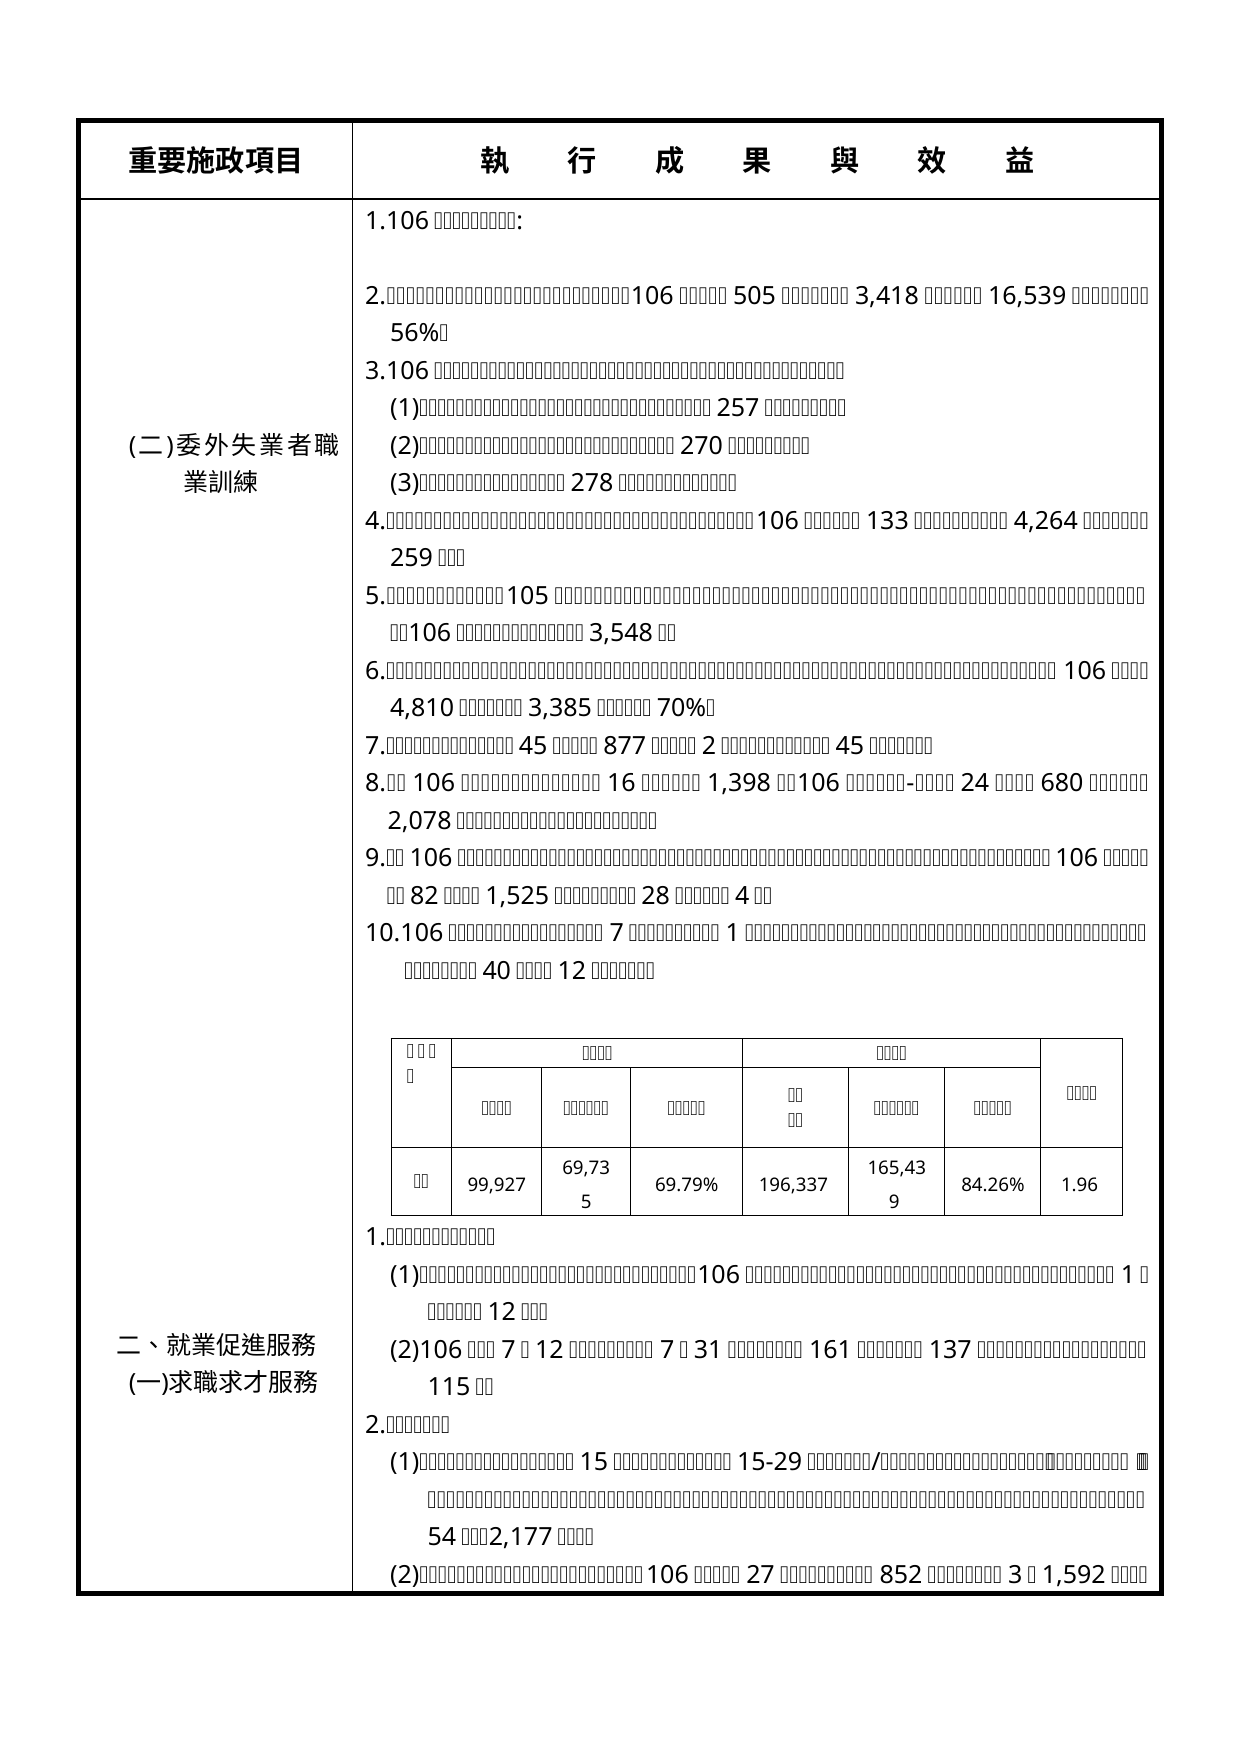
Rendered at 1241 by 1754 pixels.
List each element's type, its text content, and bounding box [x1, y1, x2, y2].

table_cell 69.79% [631, 1148, 742, 1215]
table_header 求供倍數 [1041, 1039, 1122, 1147]
table_cell 求職人數 [452, 1068, 541, 1147]
table_header 求職求才 [392, 1039, 451, 1147]
table_cell 1.96 [1041, 1148, 1122, 1215]
table_header 重要施政項目 [81, 123, 352, 198]
table_header 執 行 成 果 與 效 益 [353, 123, 1159, 198]
table_cell 求職就業率 [631, 1068, 742, 1147]
table_cell 165,439 [849, 1148, 944, 1215]
table_cell 1.輔導本市各類型工會發展及協助籌組工會 (1)為健全工會組織功能，運用各級工會會議場合加強宣導，並指派專責人員加強輔導工會運作。 (2)協助本市勞工依工會法第11條規定籌組工會，包括1家聯合組織：本市獨立總工會；8家職業工會：高雄市課後照顧服務人員職業工會、高雄市服裝布品修補職業工會、高雄市經絡舒壓服務人員職業工會、高雄市母嬰月子照護員職業工會、高雄市人力資源管理人員職業工會、高雄市藥用植物植培職業工會、高雄市氧身波動能量調理人員職業工會、高雄市街頭藝人職業工會；4家產業工會: 台灣銀髮服務產業工會、台灣護師醫療產業工會、台灣足健按摩產業工會、高雄市多元職能培訓產業工會及高雄市街頭藝人職業工會，共計輔導籌組13家工會成立。 2.加強督導本市現有各級工會，確實發揮組織功能。 (1)為了解本市各級工會運作情形，適時解決工會各項爭議，指派相關人員列席本市各級工會會議。106年度輔導本市各級工會召開會員(代表)大會531會次、理事會2,123會次、監事會1,171會次，合計3,825會次。 (2)督導本市各級產職企工會按季填報會員動態統計表，另自行開發建置工會網路資訊管理系統，輔導各工會於系統建置基本資料、線上申請法定會議及上傳各項會議紀錄，俾以掌握工會組織概況，至106年12月底，已有854家工會使用。 (3)積極輔導未運作工會歩入常軌，達到精進工會組織業務輔導成效。 3.辦理本市106年績優工會會務評鑑 106年績優工會計有82家企、產、職業工會提出參選，經初評、實地評鑑及總評會議程序，評選出績優工會45家及勤進工會7家，預定於107年五一勞動活動系列中公開表揚。 辦理本市106年模範勞工選拔及表揚業務 1.研訂「高雄市106年模範勞工選拔及表揚實施計畫」及選拔標準，並成立評選委員會，議決本市106年度模範勞工55名當選名單。 2.於106年4月22日假勞工局1樓禮堂辦理「高雄市106年模範勞工表揚活動」，由陳菊市長親臨授獎，並與模範勞工合影留念。 3.於106年6月19日至23日假北越地區辦理「高雄市106年模範勞工國外旅遊活動」，模範勞工及眷屬共計68人參加，活動圓滿順利，成效良好。 輔導事業單位成立職工福利委員會及運作相關事宜： 1.106年度輔導職工福利機構會務運作，計1,254件次。 2.備查106年度預算書245件、105年度決算書357件、輔導主委改選180件、成立福委會及轉入本市或變更地址26件，其他項目為會議紀錄、開會通知、委員變更共455件。 3.106年度舉辦事業單位福利機構職工福利法令研習會1場次，計 448人參加，綜合座談發言及會後詢問問題踴躍。 1.推動高中職勞動法制教育，鼓勵本市各高職學校開設勞動法課程，106年度辦理高中職「勞動法制教育」巡迴演講，共計37所學校、63場次。 2.擴大勞工教育參與層面 (1)與國立教育廣播電臺合製「青春保可夢」節目，每週六晚間 8:00~8:30播出，與時下最流行的手遊雙關語作緊密連結，以故事型態邀請職場專家分享工作心法，帶出最新穎的新聞時事及法律觀念，並透過夢想留言小單元，讓生澀的勞動法令節目添增滿滿的青春夢想與吶喊。 (2)為了讓各行各業的勞工心聲與生命故事讓更多人聽見，於10月18日、25日及11月1日，舉辦為期3天的「勞動故事自己說」人才培訓活動。邀集30位工會幹部及會員前往參訓，變身「說故事達人」，前進高中職校園分享自身經驗。 (3)與高雄電台合製「我愛高雄－空中勞工局」節目，每週三下午4:00~4:40播出，除邀請業務相關單位宣導活動及政令，談論工時、工資、失業給付、勞工退休金、勞保常識、職業訓練、工廠安全衛生、職災勞工主動服務、性別平權及防範性騷擾等議題外，也邀請勞工朋友、職場達人分享職場經驗。 (4)106年度計發行高市勞工月刊8期，每期發行1.8萬份、年度合輯2,000本，並以電子報方式傳送訂閱民眾，呈現勞工權益法規、職災防範、勞動文化、勞工保險給付、就業案例分享等內容，利用活潑、生動的報導內容向民眾推廣勞動法規與勞政作為，促進民眾瞭解自身工作權益。 賡續辦理本市全民健康保險補助積欠款還款計畫。 1.賡續辦理本市勞工保險補助積欠款還款計畫。 2.106年度配合勞動部辦理勞保法令、職災保險及就業保險宣導會2場次，計497人參加。 106年度受理職災勞工死亡及失能者申請本市職災慰問金共計核發279件，新台幣1,973萬元。 1.配合勞動部職業安全衛生署推動職業災害勞工個案主動服務計畫，106年服務263位個案，提供職災勞工及家屬心理支持與社會適應。 2.主動關懷職災個案並提供諮詢，106年度提供職災權益諮詢1萬4,833人次、轉介法律協助173人次、經濟補助320人次、勞資爭議協處163次、復工協商48人次、轉介職傷中心7人次、轉介兒少福利4人次、轉介職能復健33人次、職業重建41人次、轉介心理諮商16人次、關懷支持1萬4,544人次、其他273人次，共計3萬455人次。 1.為加強推動性別工作平權政策，協助雇主辦理哺(集)乳室及提供托兒設托措施，解決員工托兒問題，穩定勞動生產力，於106年2月修正補助辦法名稱為「高雄市雇主提供哺集乳室托兒設施及措施補助辦法」，其中新增哺集乳室補助項目。於106年度補助之事業單位共計25家，補助項目分別是托兒設施1家，托兒措施13家，哺(集)乳室11家，並於4場說明會上宣傳性別工作平等法第23條法條規定及本市托兒設施及措施補助，補助金額72萬元，期能透過補助鼓勵事業單位提供友善職場。 2.為加強好神托APP功能，進行APP改版，內容除了維持補助資源年齡試算及照顧服務據點查詢功能之外，另新增活動佈告欄、孕婦親善停車位、友善懷孕商店、公共哺(集)乳室等相關資訊，其中親善地圖以使用者位置為中心，可自訂範圍及選擇托育資源種類，快速搜尋周圍托育相關資訊，使用者並可開啟手機推播功能，於貼心鬧鈴內設定小朋友出生年月日後，將收到申請小朋友的相關補助或是預防針施打時間的提醒通知。 1.期透過志願服務人員協助，解決人力不足問題，以擴大服務層面，提升政府服務品質。志工協助推展勞工福利、勞政事務之相關業務，服務項目有申請勞資爭議協調、調解、司法救濟程序時輔助推展各項身心障礙者職業訓練與就業輔導業務；支援協助訓練就業中心及所屬各就業服務站辦理職業訓練及就業服務工作；輔導、促進失業勞工再就業；推展勞工各項福利服務業務。 2.志工招募成果： 1.為協助本市勞工解決居住問題，特別提供復興西區國宅90戶及前峰東區84戶，共計174戶社會住宅，供本市弱勢勞工低價承租。 2.106年度租金收入計691萬元，並辦理承租戶申請租宅修繕約40戶次及修繕費用計146萬3,950元。 對於受僱於本市事業單位之工會幹部或勞工提供以下補助： 1.補助工會幹部及個案勞工遭資方解僱，為確認僱傭關係存在，經依勞資爭議處理法調解不成立或調解成立聲請強制執行遭法院裁定駁回於訴訟期間之律師費、裁判費及生活費用。 2.補助工會幹部及個案勞工為確認僱傭關係存在以外之其他勞資爭議事件致權益受損，經依勞資爭議處理法調解不成立或調解成立聲請強制執行遭法院裁定駁回，於訴訟期間之律師費及裁判費。 3.106年度申請83案，通過73案，補助人數182人，補助經費415萬1,778元；105年度申請65案，通過52案，補助人數212人，補助經費246萬8,988元。106年度申請案件較105年度增加18案，通過補助案件增加21案，然補助人數減少30人，顯示民眾經由權益基金補助爭取自身之勞動權益，並減輕民眾於涉訟期間對於頓失經濟收入來源之壓力與恐懼。 4.另倘遇勞工於調解不成立之案件，均適時宣導向法律扶助基金會申請補助之資訊，供當事人選擇政府訴訟扶助方式以減輕權益基金之負擔。 106年受理勞資爭議案件統計表 1.爭議類別 2.處理方式 3.勞資爭議線上申請案件自101年3月15日實施，至106年共受理4,490件，其中106年度計有1,158件。 4.勞資爭議線上申請撤回案件自105年7月1日實施，至106年共受理330件，其中106年度計有251件。 1.主動稽查本市轄區已依法開戶但未足額提撥催繳家數，計1,606家；未按月提撥催繳家數，計3,774家。 2.本市列管之事業單位辦理無舊制暨結清註銷勞工退休準備金專戶者，計285件；已足額提撥解除列管者，計671件；申請暫停提撥1年者，計10件；同意漸進輔導者，計207件；對法令遵循度不佳被裁罰者，計11件；另核辦勞工退休準備金監督委員會相關變更及退休金給付等計1,337件。 為督促事業單位確實依勞動基準法規定辦理，保障勞工權益，106年度配合勞動部實施「醫療院所」、「儲備運輸物流業」、「保全業」、「幼兒園」、「養護機構」、「部份工時勞工」、「勞動派遣」、「金融保險業專案」「中山大學商圈工讀生專案」、「小客車租賃業代僱駕駛聯合稽查」等多項專案勞動檢查；另針對事業單位易違法情事(如：超時工作、未給加班費、未給例假等)規劃「複查專案」、「製造業」等多項自主勞動檢查；並會同其他機關聯合稽查(社會局公共安全專案、監理所遊覽車工時查核、教育局建教生訪查等)及受理民眾檢舉實施勞動檢查共計查核4,360件。 2.106年勞動基準法裁處罰鍰案件計1,305家次，罰鍰金額5,997萬元。 3.106年度執行宣導會場次93次，宣導會課程著重於加強事業單位遵守勞動基準法、性別工作平等法促進平等措施、勞工退休準備金提撥及職場安全衛生促進、企業托兒及哺乳室諮詢輔導服務之認知。 4.106年度輔導本市僱用勞工30人以上之事業單位完成新訂或修正工作規則，以明確規範勞資雙方權利義務，計711家；累計至106年度核備計有1,945家次，另核備適用勞動基準法第84條之1工作者計1,960家次。 1.成立「雄愛勞工輔導團」，培植具備勞動條件及安全衛生專長的民間志願服務人力，以「服務宅配到府」之理念，主動入場輔導，用問題診斷、提供改善方案來代替消極的裁罰。106年度招募29位輔導員，執行1,098廠次安全衛生輔導訪視。 2.累計至106年，共已成立「航太工業」、「永續環保」、「石化產業」、「中鴻」、「天聲」、「金屬工業」、「校園」、「高杏醫療」、「公共工程」、「台電顧工安」、「安拓螺絲」、「𡘙師傅食品」等12大安衛家族，以安衛設施補助、相互觀摩及知識管理等相關資源，協助弱勢中小企業提昇勞安技能，強化勞工工作安全，促進地方基層勞工就業，106年度計辦理說明會、運作會議、訓練及觀摩共16場次活動，計910人次參加。 3.106年本市推行105年度職業安全衛生優良單位及人員活動，計薦送13家事業單位及9位優良人員代表本市參加勞動部全國性優良單位及人員選拔，其中全國性選拔部分，2家事業單位獲得五星獎、3家獲得優良單位獎、2位人員獲得優良人員獎，於106年11月14日舉行頒獎及表揚典禮。 1.106年辦理一般安全衛生檢查、專案檢查、勞動條件檢查、申訴檢舉案檢查、重大職災檢查、災害調查、復工檢查、會同檢查、會勘及上級交辦檢查案件，共計實施場次： (1)勞動檢查：1萬9,238場次。 (2)職業安全衛生宣導：280場次。 (3)罰鍰處分：547件次。 (4)停工：200場次。 2.106年本市重大職業災害死亡人數統計： 106年重大職業災害死亡人數計37人，較105年重大職業災害死亡人數40人，減少3人，降幅達7.5%，將持續精進防災措施，以確保勞工生命財產安全。 高雄市重大職業災害死亡人數統計統計：(至106年12月31日止) 1.外勞查察、法令諮詢、爭議處理及就服機構管理 (1)106年辦理外籍勞工查察訪視案件計2萬2,005件；另查獲非法工作外國人案件74件、「聘僱未經許可、許可失效或他人所申請聘僱之外國人」案件60件及其他125件。 (2)106年度受理有關外籍勞工法令諮詢案件計1萬2,010件；處理外勞勞資爭議案1,911件；辦理雇主與第二類外國人提前解約驗證共6,687件。 (3)為落實私立就業服務機構管理，依評鑑成績分級辦理訪查，A級42家年度內訪查1次，B級100家年度內訪查2次；C級4家年度內訪查4次，已完成訪視258家次。 2.促進外籍勞工在台生活適應 (1)辦理「106年度印尼文化節」活動計有1,000人參與。 (2)配合本市五一勞動節辦理「模範外籍勞工服務表揚活動」，共15名傑出外勞受獎表揚。 (3)辦理106年度「越南文化節計畫」活動，計有1,000名泰國籍勞工參與。 3.外籍勞工法令宣導 (1)結合內政部移民署及本府衛生局宣導外籍勞工來台相關注意事項、衛生規定及相關法令權益規定，另個別針對家庭類雇主、事業單位雇主、外籍勞工及私立就業服務機構進行宣導，計辦理8場，參加人數約有584人。 (2)至鳳山新城活動中心、左營果貿社區、正勤國宅及高雄醫學院等地辦理「社區關懷家庭看護工巡迴服務活動計畫」，以法令宣導闖關遊戲併同發放DM活動，計800人次參加。 1.勞工大學課程區分為勞動事務部及勞工學苑部兩部分，其中勞動事務部開設課程係依據本府勞工局及所屬機關相關法令宣導需求，以提昇勞工朋友法令知能；勞工學苑部開設之課程，則參酌市民需求及建議設計，規劃語言進修、休閒舞蹈到生活技藝等課程。 2.106年度勞動事務部共開設「就業服務人員專業職能」、「勞動法令初階」、「勞動法上的民法基礎概念」等3班，共計132人次參加；勞工學苑部針對勞工美學、技藝及運動休閒等課程開辦4期464班，鼓勵勞工在職場之外培養其他興趣及知能，提升生活品質與休閒樂活，共計報名人數8,545人、結業人數7,859人。 1.勞教中心獅甲會館住宿部及場地服務106年度服務總人次共計5萬1,798人，合計收入金額530萬485元。 2.為增進獅甲會館空間利用率，運用會館1、2樓場域成立「R7南部時尚創新基地」，結合經濟部工業局所轄五大法人，藉以提升青年就業效益及高雄產業發展，凝聚紡織、數位、文創產業能量，串整聚落和繁榮地方經濟。106年度重要績效如下： (1)財團法人鞋類暨運動休閒科技研發中心(R7創藝所在)與樹德科技大學及屏東科技大學合作，106年培訓10位袋包設計開發高階人才，截至106年7月已積極輔導52家廠商、開發450款新產品、印花素材215款、品牌形象塑造及推廣180家、多元產學合作10案等，為「前店後廠」創新營運模式，已促成營業收益逾2.4億。另於105年10月底成立袋寶DeBo觀光工場，合計已超過6,000人次參觀導覽與手作DIY，其中高中以下學子占半數，從小開始培養時尚教育美學的養成。 (2)財團法人塑膠工業技術發展中心於106年起新增3D列印筆、指尖陀螺等體驗課程，並結合在地創客舉辦市集，106年共計辦理25場活動，培育超過200名學員。另與勞動力發展署合辦「產業人才投資方案」，共辦理7班次，課程內容包含工業設計、逆向掃描及無人機，培訓超過105名產業人才。 R73D我形我塑以前店後廠模式，提供產品快速開發、客製化、少量多樣化生產的服務，運作至今協助在地廠商，提升產值約為超過500萬元，累計辦理3D體驗課程及DIY機台組裝活動共35場次、600人次、營收200萬以上，並創造R73D場域參觀總人次逾4,500人次。 (3)經濟部石化產業南部推動辦公室106年6月至7月辦理南部林園高中及仁武高中石化專班至日本九州地區，並安排三菱化學-黑崎事業所、北九州生態工業園區、北九州環境博物館進行產業與生態參訪，引導學生重新認識石化產業，進而重建石化產業高值化發展形象，共計35人次參加；106年7月與台灣中油公司石化事業部合作，辦理林園高中石化專班高一班與高二班暑期化學營隊活動，共計79人次參加；106年8月辦理林園高中國中部R7創意科學實作3D列印及紙公仔課程活動，共41名學生參加。另106年共辦理3場次企業高階主管及業界菁英前進校園演講，分別在義守大學、高雄應用科技大學與高雄大學舉辦，共計205人次參加。 3.辦理「高雄市勞工教育生活中心澄清會館ROT案」，藉由委外經營提昇澄清會館使用效益，辦理情形如下： (1)104年12月18日勞教中心與樺澄開發股份有限公司正式簽約，106年12月14日完成整建工程順利取得使用執照，12月19日取得「樺舍商旅-高雄館」旅館業登記證。 (2)樺舍商旅-高雄館將申請成為3星以上觀光商旅飯店，規劃138間客房，國際會議廳、會議室、演藝廳、工商展示中心、健身中心、商店、餐廳、廚房、健康中心及辦公室等空間，提供勞工及其眷屬或工會團體優惠、優質的公共服務。 (3)在創造就業機會部分，本案預計107年度配置47名員工，其中70%以上須係設籍於高雄之勞工朋友。 (4)在推動觀光產業部分，未來結合澄清湖、鳥松濕地公司及澄清湖棒球場，構成高雄都會區休閒運動園區。 (5)本案整體投資效益如下： 量化部分：本案依財政部審定整建興建投資金額至少新臺幣1億1,800萬元，5年內預計總投資金額達1億6,761萬元，其中包括定額權利金每年350萬元，營運期間土地及房屋租金每年約310萬元及營運權利金(本案公共建設及附屬事業合併支稅前營業收入3%)。 質化部分：包含空間活化擴大使用效益、民間機構投入改善既有設施、創造地方就業機會、串聯鳳山鳥松區商業活動，以及完善澄清湖風景特定區觀光服務機能等，創造市民、政府與民間機構三贏之公共服務。 勞工博物館肩負保存及推廣勞動文化的使命，因此，運用研究、典藏、展覽、推廣活動等多樣形式彰顯與行銷勞動文化： 1.展覽 (1)勞工博物館以高雄勞動、產業發展歷史及各年代之代表性產業勞動者生命經驗為主軸策展，105年4月27日開展之「木工家具職人展暨五一勞動特展」，整合高雄市立歷史博物館、台南產業家具博物館及美雅家具有限公司之館藏及展覽物件，藉由探索木工產業的興衰變遷歷程，並透過人類最早使用木工具的改良及前人的木工智慧-「榫卯技藝」，帶出木工技藝傳承的艱辛，及對勞工工作權的衝擊與產業文化的創新，另配合本次展覽邀請國立屏東科技大學及甘丹創新公司之學者專家辦理數場五一勞動講座及木工手作體驗活動課程，讓民眾瞭解勞動者於整個社會所扮演的角色，並體驗及學習木工技藝的智慧，自106年1月1日至106年6月30日閉展，計有5,772參觀人次。 (2)利用視障者非按摩職類勞動者口述訪談與影像紀錄，於104年10月21日推出「眼出睛彩─看見視障工作者」特展，讓社會大眾透過互動體驗，了解視覺障礙的生活世界，並學習打造友善環境，翻轉社會大眾對視障工作者只能從事按摩及算命之刻板印象，獲得參觀民眾及學生廣大迴響，並榮獲勞動部就安基金評鑑105年最佳創意獎殊榮，自106年1月1日至106年6月30日閉展，計有5,772參觀人次。 (3)文化部於105年6月補助928萬元，辦理打拼人生常設展更新及空間規劃設計案，辦理展示環境修繕、硬體設施提升及典藏保存設備設置之規劃，4樓展示空間於106年3月22日推出「汗水的印記-高雄ㄟ勞工」常設展，展覽至108年12月，自開展日至106年止累計有12,033人次參觀。 (4)106年全年共計13,978人次館參觀。 2.勞動影像紀錄及微電影 繼105年申請勞動部就安基金獎勵金辦理「這些年，我在台灣打工的日子-東南亞移工自拍影片工作坊」一案，業於105年12月15日假勞工局勞工教育生活中心獅甲會館R7創藝所在展演廳舉辦成果發表記者會，活動現場參與移工及團體反應熱烈，並推展「離鄉背井，情菲得已-東南亞移工自拍影片成果輪播計畫」。106年賡續申請勞動部就安基金獎勵金，預計於107年辦理「這些年，我在台灣打工的日子-東南亞移工自拍影片公播版巡迴映演計畫」，將移工自拍影片帶至學校、社區大學、民間NGO組織等地與台灣民眾分享，並於移工朋友常聚首之處如加工區、教會、火車站等地公開放映或提供線上觀賞途徑，真正走入移工社群，促進東南亞移工與台灣民眾之交流。 3.展館空間設施升級 繼105年爭取文化部928萬元補助，於106年辦理規劃與改善勞工博物館無障礙空間及友善性別空間，並進行展示環境修繕、硬體設施提升及典藏保存設備設置之規劃，106年賡續爭取文化部「博物館與地方文化舘營運提升計畫」獲核定資本門371萬元及經常門50萬元，總計421萬元補助經費，辦理勞工博物館展示空間(含行政空間)之改善、頂樓防水工程、典藏室保存設備升級、造船產業常設展、眼出睛彩-看見視障工作者特展之移展等，以提升友善平權之服務及提升展覽效益。106年爭取107-109年資本門3,386萬元及經常門900萬元，經文化局初審通過，提送文化部複審中，擬辦理展場整修、勞動歷史常設展、女性勞動常設展、服務升級與友善平權–心南向交流營、移展攤車設計及典藏數位化-勞動文物數位加值計畫等。 1.因應本市產業發展與就業市場需求，本府勞工局訓練就業中心以「產訓合作」模式辦理公費培訓職前訓練，結合民間企業規劃切合市場所需職類課程，並提供學員實習及就業機會，使參訓學員充分了解就業標的，結訓後也能立即就業。106年度共辦理2梯次，開設食品烘焙班、美髮設計師養成班、地方風味小吃班、電機控制班、輕食餐飲實務班、汽機車修護班、水電裝修實務班、美容女子SPA實務班「產訓合作」自辦職前訓練班(訓練時數684小時)，結訓學員309人，訓後就業率均達90%以上。 2.106年度配合中央辦理全國技能檢定、即測即評即發證及日間養成專案檢定等各項技能檢定計32梯次，服務2,094名考生；106年度輔導受訓學員參加各項技能檢定考照，合格通過者414人次。 3.為鼓勵受訓學員將所學回饋社會，106年度至醫院、安養之家、兒童之家及學校等提供民眾義剪、西點烘焙、風味小吃體驗等，共計30場次公益活動服務項目，服務7,186人次。 1.運用勞動部就業安定基金補助辦理失業者職業訓練，班別規劃原則除依類別區分為5大類外，另以指定區域、指定班別等方式辦理，106年共開辦「中西薈萃餐飲技能培訓班」、「大客車班」等32班，報名人數計2,047人、開訓人數920人、訓後三個月就業輔導中，預期就業率可達8成。 2.配合地方特色產業發展，辦理偏遠區域及弱勢族群在地化職業訓練： (1)針對本市轄區新住民之需求，開辦適合新住民參訓之餐飲、家事職類等班別，並以新住民為優先錄訓。招生簡章亦翻譯成泰國、印尼、越南語等，方便新住民報名參訓，新住民參訓人數計46人，佔總參訓人數5%。 (2)針對本市轄區原住民，開辦適合原住民參訓之工商職類等班別，原住民參訓人數計52人，佔總參訓人數5.65%。 (3)積極與臺灣高雄少年及家事法院合作，協助「弱勢青少年(更生人)」參加職業訓練，並輔導就業以減少社會問題，由該院轉介報名，經評估篩選後5名弱勢青少年參訓，5人結訓，目前2人已就業，3人就業輔導中。 (4)因應高雄市鋼鐵、船舶、遊艇及螺絲扣件等在地特色產業，於本市楠梓區開設『物料搬運工具專業人才培訓班』，透過專業人才的訓練，解決傳統產業缺工問題，並協助其考取相關職業證照，迅速就業。 3.106年度偕同晶城環保服務有限公司、社團法人高雄市美容教育學會等結訓學員，共同辦理中低收邊緣戶居家清潔及義剪公益活動，讓更多市民明瞭職業訓練資源成果，總計辦理6場次，服務250人次。 1.106年辦理就業服務績效: 2.整合轄區資源，辦理大、中、小、單一型現場徵才活動，106年度共辦理505場次，參與廠商3,418家，初步媒合16,539人次，初步媒合率56%。 3.106年度運用「勞動部勞動力發展署」補助各項政策工具，協助弱勢者獲得就業機會，相關補助情形如下： (1)依據「就業保險促進就業實施辦法」辦理雇主僱用失業勞工獎助成功推介257位就業弱勢者就業。 (2)依據「就業保險促進就業實施辦法」辦理臨時工作津貼成功推介270位就業弱勢者就業。 (3)辦理職場學習及再適應計畫成功推介278位就業弱勢者進入企業就業。 4.透過「就業巡迴專車」，以行動辦公室作業模式，深入本市各社區，進行就業諮詢服務，106年度共計巡迴133個車次，提供諮詢服務4,264人次、推介就業259人次。 5.為提升現場徵才作業效率，105年更新「電子履歷表系統」，提供求職者於線上系統先行填寫履歷資料，並於徵才會場直接掃瞄身分證列印，可大幅降低求職民眾填寫時間，106年度民眾運用該系統填寫資料計3,548筆。 6.結合本市生活扶助戶，主動提供個案就業服務，協助生活扶助戶瞭解就業市場趨勢，增進其就業知能，並針對就業遭遇障礙者，提供一對一客製化個案就業服務，106年共服務4,810人次，輔導就業3,385人次，就業率70%。 7.結合矯治機構辦理入監就業宣導45場，共服務877人。另辦理2場監獄徵才活動，初步媒合45位更生人就業。 8.辦理106年毒品防制宣導暨轉銜輔導活動16場、共計服務1,398人，106年行動就業家-就業講座24場、服務680人，總計服務2,078位藥癮更生朋友，激發就業意願，提供就業資訊。 9.辦理106年促進街友就業意願計畫，針對就業意願薄弱之街友，透過心理諮商、成長團體及就業輔導活動等方式，激發街友求職就業的意願，進而穩定就業。106年共計提供服務82人、服務1,525人次、推介就業成功28人、穩定就業4人。 10.106年辦理小資行銷高手衝刺班計畫，透過7場就業促進研習課程暨1場職場觀摩活動，協助有創業意願特定對象弱勢就業者了解市場需求，認識行銷管道與策略，提升行銷手法，共計輔導40人，其中12人已小資創業。 1.首創「幸福高雄移居津貼」 (1)為鼓勵大專以上青年移居本市工作，以提升就業率及促進產業發展，106年訂定「高雄市政府幸福高雄移居津貼發給要點」，符合資格條件且設籍本市者，每月補助1萬元；最長補助12個月。 (2)106年度自7月12日開始受理申請，至7月31日截止受理，共計161件申請案，其中137件進入策略性產業之審查，總計核定補助115人。 2.校園客製化服務 (1)辦理「客製化就業促進活動」，與本市15所高職及大專院校合作，協助15-29歲高職以上在學/應畢青少年進入職場前，從「職涯評測」、「客制化職涯講座」、「客制化就業媒合活動」至「專人就業輔導」等面向，進行完整分析與輔導，以發掘自我職涯、自我優勢、了解產業概況，並予以協助後續就業服務、強化青年競爭力。總計辦理54場次、2,177人參與。 (2)積極與高職及大專校院合作辦理校園徵才暨駐點活動，106年度共辦理27場校園徵才活動，邀請852家廠商參加，提供3萬1,592個就業機會，參加青年學子共2萬357人次遞送履歷，初步媒合7,902人次就業，媒合率39%，並追蹤輔導至穩定就業3個月。 (3)創新規劃辦理「職涯導師計畫」，配合轄內學校需求辦理職涯團體工作坊(20人以上)或於校園駐點、現場徵才及就業服務站，針對尚未釐清職涯方向之青年提供「CPAS職業適性診斷測驗」暨進行一對一深度職涯諮詢，俾學生及早職涯規劃與實踐。106年度職涯諮詢服務347人次，職業適性測驗評量332單位；辦理21場次團體工作坊，1,225人次參與。 (4)106年度於轄內「高苑科技大學」、「高雄應用科技大學」、「高雄海洋科技大學」、「第一科技大學」「高雄醫學大學」、「東方設計大學」及「育英醫專」等7校設置校園就服台，服務青年學子。 3.青年創意平臺續航 (1)106年4-6月辦理「南台灣木作X創客人才培育計畫」，辦理1場活動木作成果展，展示作品逾百件，現場吸引達10,916人次參觀，並辦理木作創客交流記者會及20場次木作創客DIY活動，參與人次共計485人次，而V-MAKER網路平台點閱率亦達14,705人次以上。並針對木作創客招募學員及實施人才培育，讓參與的學生以木作創客課程、工作坊及小額接案的方式提升青年就業率。未來也將結合在地產業繼續推動多元就業創業活動，讓高雄產業更加活躍蓬勃。 (2)為延續105年「青年職涯輔導暨創業育成計畫」，106年7-10月與行政院南區青創基地合作「青年三創輔導育成計畫」，辦理三創產業需求分析、創業諮詢工作坊及創業輔導等課程，共辦理30場青年三創育成講座，參加人數達1,318人次，並完成30份創業風險分析及10份創業貸款計畫書，成果豐碩。另於10月26日舉辦「旅行世界，創意眼界」青年三創講座，邀請知名背包客夫妻賴啟文、賴玉婷分享環遊世界365天、勇闖27個國家的歷程；並舉辦創業輔導成果發表會，表揚10位創業新秀，也透過賴啟文伉儷與創業朋友的交流，激盪新世代的創業新思維，參與人次約300人次。藉此持續深耕高雄青年創客之發展及提升就業率。 1.106年全年爭取民間團體多元就業開發方案計核定18個計畫，提供69個工作機會。 2.106年全年爭取培力計畫核定2項計畫，提供21個工作機會。 3.106年全年辦理暑期青年職場體驗計畫共進用303名工讀生。 4.106年7月3日至8月9日辦理「高雄市106年6月1日豪雨災後復建臨時工作津貼計畫」，共進用20名人力。 1.配合就業媒合活動進行宣導，共計5場次，4,200人次參與。 2.106年全年受理就業歧視申訴70案，分別係階級歧視1案、黨派歧視1案、出生地歧視1案、容貌歧視2案、年齡歧視3案、性別歧視23案、懷孕歧視7案、未妥處性騷擾案32案。 3.為鼓勵事業單位積極落實性別工作平等法，並達到消除性別歧視、性別工作權的實質平等，辦理106年度防制就業歧視促進性別平等宣導活動，共計辦理12場，參與人次達755人次。 4.辦理106年就業歧視及性別平等裁罰案計14案。 5.106年度配合勞動部及協助所屬訓練就業中心現場就業媒合活動，進行就業歧視、性別工作平等及性騷擾防治措施宣導活動計5場次，宣導約2,500人次。 1.每月定期審核本市義務機關(構)身心障礙者定額進用情形，截至106年底清查本市12月份定額進用概況：義務機關1,724家，其中超額進用925家、足額進用733家、未足額進用66家；法定應進用身障者總人數5,649人，加權後進用9,675人，法定應進用未足數73人。 2.輔導本市未足額義務機關構並積極協助進用身障者，106年度累計訪視廠商數144家，共600家次，進用身障者人數24人。 3.表揚本市進用身心障礙者績優單位，106年度計7個單位受獎。 106年度核發超額進用身障者獎勵金，累計審核通過145家次、超額獎勵人次996人、獎勵金額498萬元。 106年度辦理身心障礙者創業設備及房租補助，自力更生補助4件，補助金額共計36萬元整。 106年度辦理「拓展身心障礙者原創產品開發周邊商品暨提升品牌形象計畫」，共輔導12位身心障礙者研發新商品，另為協助身心障礙者手作商品提高其能見度及實質營收，辦理開拓商品展售，106年12位身障創業者由本府勞工局媒合活動中實質收入為133萬餘元。 1.補助本市10家庇護工場(喜憨兒創作料理、喜憨兒高雄工場、折翼天使庇護商店、湖畔咖啡屋、美味佳餐坊、一家工場、清潔大師工作隊、中外餅舖庇護工場、喜歡你咖啡鳳山庇護商店及枝枝文創庇護商店等10家)辦理庇護性就業服務計畫，安置164名庇護性就業者及6名職場見習者。 2.推動 2017提升高雄市庇護工場營運銷售及產品推廣計畫，辦理「庇護一卡GO」尋寶集章活動，於活動期間消費滿千元，即送電影票乙張，累計消費金額達80萬元；首創高雄市跨工場組合式禮盒-「給愛的國度」，整合各庇護工場商品於禮盒中統一行銷，共銷售2339盒，銷售金額達109萬元；首創「捎來幸褔 樂捐中秋」活動，除送禮自用外，請企業、公(工)會樂捐愛心禮盒，由本府勞工局轉贈給弱勢勞工家戶，活動獲得中油公司等8家熱列回響，採購金額達26萬元；辦理3場次全民瘋庇護工場採購列車活動，第1場邀集近百位醫師與醫師娘參與活動，當日採購金額達75萬元，第2場及第3場有33名一般民眾報名參加，採購金額達5萬9,000元，3場活動採購金額共計80萬9,000元，成功為庇護工場衝高銷售量。 1.本府勞工局以自行辦理並結合民間身障福利團體資源，委託18家民間社團共同辦理身心障礙者支持性就業服務，106年度本項業務總計由39位就服員提供服務，服務人數1,004人，其中新開案580人，推介成功532人、穩定就業成功345人。 2.設置職業重建個案管理員，針對有就業需求及意願的身心障礙者進行一對一深入評估，擬訂個別化服務計畫，並依其需求連結各項資源；106年度累積服務個案人數946人。 3.為協助身心障礙者排除職場上的困難，提升工作效能，辦理職務再設計服務，運用專家諮詢輔導資源，配合環境、設施、設備改善經費之補助，使身障者能在職場貢獻所長。106年度核准件數計78件，核准金額231萬4,608元。 4.推動「促進身心障礙者社區化就業-高雄市關懷偏鄉身障者就業服務計畫」，採個案委託服務方式，委請專業團體提供本市18個偏鄉區域之支持性就業服務，106年度就業推介成功35人。 5.針對身障者個別職業重建服務需求，提供個別化服務及訓練，106年度共提供21人個別化服務及訓練。 6.推動協助未足額義務進用單位重點輔導計畫，定期彙整未足額義務進用單位資料，由各就服站之身障就業服務員分區進行主動關懷輔導，106年度累計訪視廠商數600家次，促進身障者就業人數24人。 1.視障按摩業輔導 (1)累計至106年本市視障按摩據點數量為120處，執業視障按摩師285人，每年定期主動關懷訪視。 (2)推動視障按摩服務據點新設及經營輔導補助計畫，由學者專家組成輔導小組，全年度補助視障按摩據點6處，補助總金額100萬元。 (3)辦理106年度視障按摩行銷暨宣導計畫，共辦理20場次宣導活動，參與活動視障按摩師累計120人次，民眾參與人數達1,781人次，活動創新，採行任務激勵模式，鼓勵按摩師自我行銷並主動與民眾互動，成效顯著。 2.視障者職業重建服務 (1)提供個別化職業重建服務，共計服務38名視障者。另提供3位視障者共50小時個別專業諮商輔導，5位視障者計97 小時個別技能訓練課程，提升職前準備或職場能力。 (2)為提升視障者3C資訊職能應用能力，依個別視障者需求提供每人最高30小時3C應用課程，全年度提供9位視障者服務，課程內容包含盲用電腦、智慧手機操作及平版電腦使用等。 (3)進用視障者2人擔任電話服務員，全年電話服務共計2萬6,545 通次，累積職場經驗。 (4)辦理1場次全國性視障職業重建業務交流活動及2場次專業知能研習課程。總計參與人次達71人次。 1.自辦職業訓練於106年3月至11月開辦9職類12班，計有「AutoCAD製圖與3D列印班」、「客服行銷及辦公行政養成班」、「電腦維修與網路應用班」、「數位美工設計班」、「創意皮件商品設計班、「創意服飾修改實務班」、第一梯次及第二梯次「農作園藝班」、「洗車美容班」與「清潔廚務班」， 99名學員結訓，參加檢定通過率達65.4%，訓後持續協助就業媒合中。 2.爭取中央經費委託辦理日間養成職訓班，委託各訓練單位開辦「旅館餐飲業房務暨清潔服務培訓班」、「養生紓壓技能班」、「照顧服務班」、「行政事務班」、「飲料調製暨烘焙麵包培訓班」及「專業美髮助理養成技能班」等6班。另為提升職訓服務廣度，於杉林區辦理「有機農場實務班」1班。106年共計辦理7班， 85名學員結訓，至106年止已有3職訓班完成訓後就業輔導，輔導就業率計63％，其餘職訓班持續進行就業輔導中。 3.106年度第二專長(進修)職業訓練班，委託高雄市按摩工會、義守大學、實踐大學、高雄中餐服務人員職業工會附設職業訓練中心與大榮高級中學與等5家訓練單位辦理「職場按摩進修班」、「美工視覺設計實務班」、「袋著幸福兔台灣-手縫拼布班」、「中式美食技能班」、「咖啡調飲實務技能班」共計5職類，60名學員結訓，在職穩定度達86%。 4.辦理身障基金辦理E化實務整合培訓計畫，計辦理１班次，11名學員結訓，考取證照率91.6％。 5.爭取中央經費辦理「身心障礙者職業訓練多元行銷推廣計畫」，配合身心障礙者職業訓練班開訓、結訓成果展現及招生活動，從11月1日起展開一系列多元媒體宣導活動，行銷本市身心障礙者職業訓練成果，促進身心障礙者、社會大眾及企業雇主深入了解與運用身障職業訓練。另於11月30日於高雄大遠百完成「身障職訓結訓成果展暨徵才活動」，當日結合委訓單位辦理職訓成果展示(售)皮件、布藝、園藝等創意市集，提供免費限量手作工藝DIY，讓身障學員展現精彩的訓練成果，約500位民眾參加。 1.辦理「職務再設計業務宣導座談會」，各公部門身障同仁共計16人與會。 2.辦理身障徵才活動： (1)於5月18日上午在鳳山行政中心１樓禮堂辦理「身障暨一般徵才活動」，共 25家廠商參加、提供255個職缺。 (2)於11月30日下午在高雄大遠百百貨1F戶外廣場辦理「促進身心障礙者就業現場徵才活動」，共31家廠商參加、提供97個職缺。 (3)為服務參加活動的身障朋友，活動現場有身障就業服務員協助身障者面試，並提供聽語障者手語翻譯服務，及創業貨款、職務再設計輔具展示等諮詢服務。 [353, 200, 1159, 1591]
table_cell 求才利用率 [945, 1068, 1040, 1147]
table_cell 求才僱用人數 [849, 1068, 944, 1147]
table_cell (二)委外失業者職業訓練 二、就業促進服務 (一)求職求才服務 [81, 200, 352, 1591]
table_cell 求才 人數 [743, 1068, 848, 1147]
table_cell 69,735 [542, 1148, 630, 1215]
table_header 求才服務 [743, 1039, 1040, 1067]
table_cell 合計 [392, 1148, 451, 1215]
table_header 求職服務 [452, 1039, 742, 1067]
table_cell 99,927 [452, 1148, 541, 1215]
table_cell 求職就業人數 [542, 1068, 630, 1147]
table_cell 84.26% [945, 1148, 1040, 1215]
table_cell 196,337 [743, 1148, 848, 1215]
